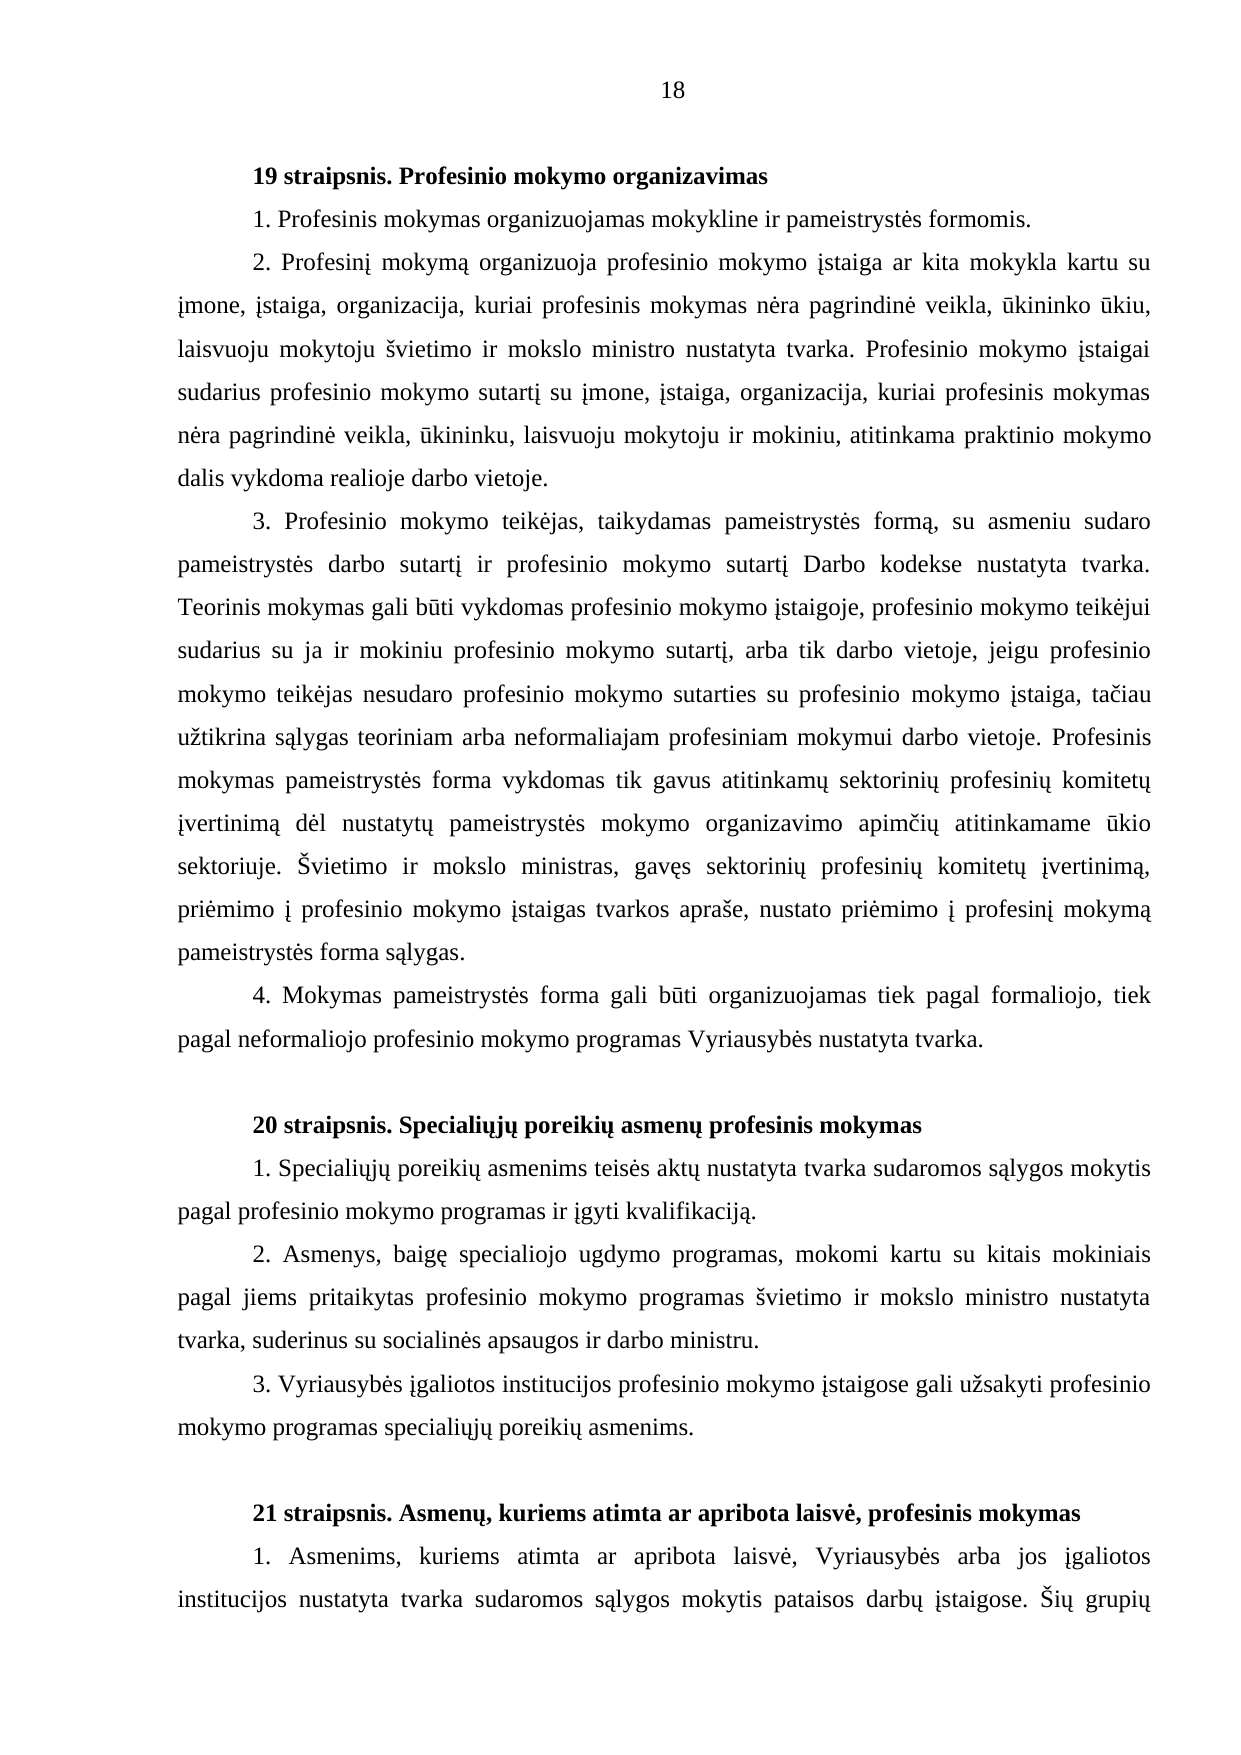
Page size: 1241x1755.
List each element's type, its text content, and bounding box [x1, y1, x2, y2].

text 1. Asmenims, kuriems atimta ar apribota laisvė, Vyriausybės arba jos įgaliotos institucijos nustatyta tvarka sudaromos sąlygos mokytis pataisos darbų įstaigose. Šių grupių [177, 1541, 1152, 1613]
text 2. Profesinį mokymą organizuoja profesinio mokymo įstaiga ar kita mokykla kartu su įmone, įstaiga, organizacija, kuriai profesinis mokymas nėra pagrindinė veikla, ūkininko ūkiu, laisvuoju mokytoju švietimo ir mokslo ministro nustatyta tvarka. Profesinio mokymo įstaigai sudarius profesinio mokymo sutartį su įmone, įstaiga, organizacija, kuriai profesinis mokymas nėra pagrindinė veikla, ūkininku, laisvuoju mokytoju ir mokiniu, atitinkama praktinio mokymo dalis vykdoma realioje darbo vietoje. [177, 247, 1152, 492]
text 20 straipsnis. Specialiųjų poreikių asmenų profesinis mokymas [177, 1110, 1152, 1139]
text 4. Mokymas pameistrystės forma gali būti organizuojamas tiek pagal formaliojo, tiek pagal neformaliojo profesinio mokymo programas Vyriausybės nustatyta tvarka. [177, 981, 1152, 1052]
text 1. Specialiųjų poreikių asmenims teisės aktų nustatyta tvarka sudaromos sąlygos mokytis pagal profesinio mokymo programas ir įgyti kvalifikaciją. [177, 1153, 1152, 1225]
text 21 straipsnis. Asmenų, kuriems atimta ar apribota laisvė, profesinis mokymas [177, 1498, 1152, 1527]
text 1. Profesinis mokymas organizuojamas mokykline ir pameistrystės formomis. [177, 204, 1152, 233]
text 3. Profesinio mokymo teikėjas, taikydamas pameistrystės formą, su asmeniu sudaro pameistrystės darbo sutartį ir profesinio mokymo sutartį Darbo kodekse nustatyta tvarka. Teorinis mokymas gali būti vykdomas profesinio mokymo įstaigoje, profesinio mokymo teikėjui sudarius su ja ir mokiniu profesinio mokymo sutartį, arba tik darbo vietoje, jeigu profesinio mokymo teikėjas nesudaro profesinio mokymo sutarties su profesinio mokymo įstaiga, tačiau užtikrina sąlygas teoriniam arba neformaliajam profesiniam mokymui darbo vietoje. Profesinis mokymas pameistrystės forma vykdomas tik gavus atitinkamų sektorinių profesinių komitetų įvertinimą dėl nustatytų pameistrystės mokymo organizavimo apimčių atitinkamame ūkio sektoriuje. Švietimo ir mokslo ministras, gavęs sektorinių profesinių komitetų įvertinimą, priėmimo į profesinio mokymo įstaigas tvarkos apraše, nustato priėmimo į profesinį mokymą pameistrystės forma sąlygas. [177, 506, 1152, 966]
text 19 straipsnis. Profesinio mokymo organizavimas [177, 161, 1152, 190]
text 2. Asmenys, baigę specialiojo ugdymo programas, mokomi kartu su kitais mokiniais pagal jiems pritaikytas profesinio mokymo programas švietimo ir mokslo ministro nustatyta tvarka, suderinus su socialinės apsaugos ir darbo ministru. [177, 1239, 1152, 1354]
text 3. Vyriausybės įgaliotos institucijos profesinio mokymo įstaigose gali užsakyti profesinio mokymo programas specialiųjų poreikių asmenims. [177, 1369, 1152, 1441]
